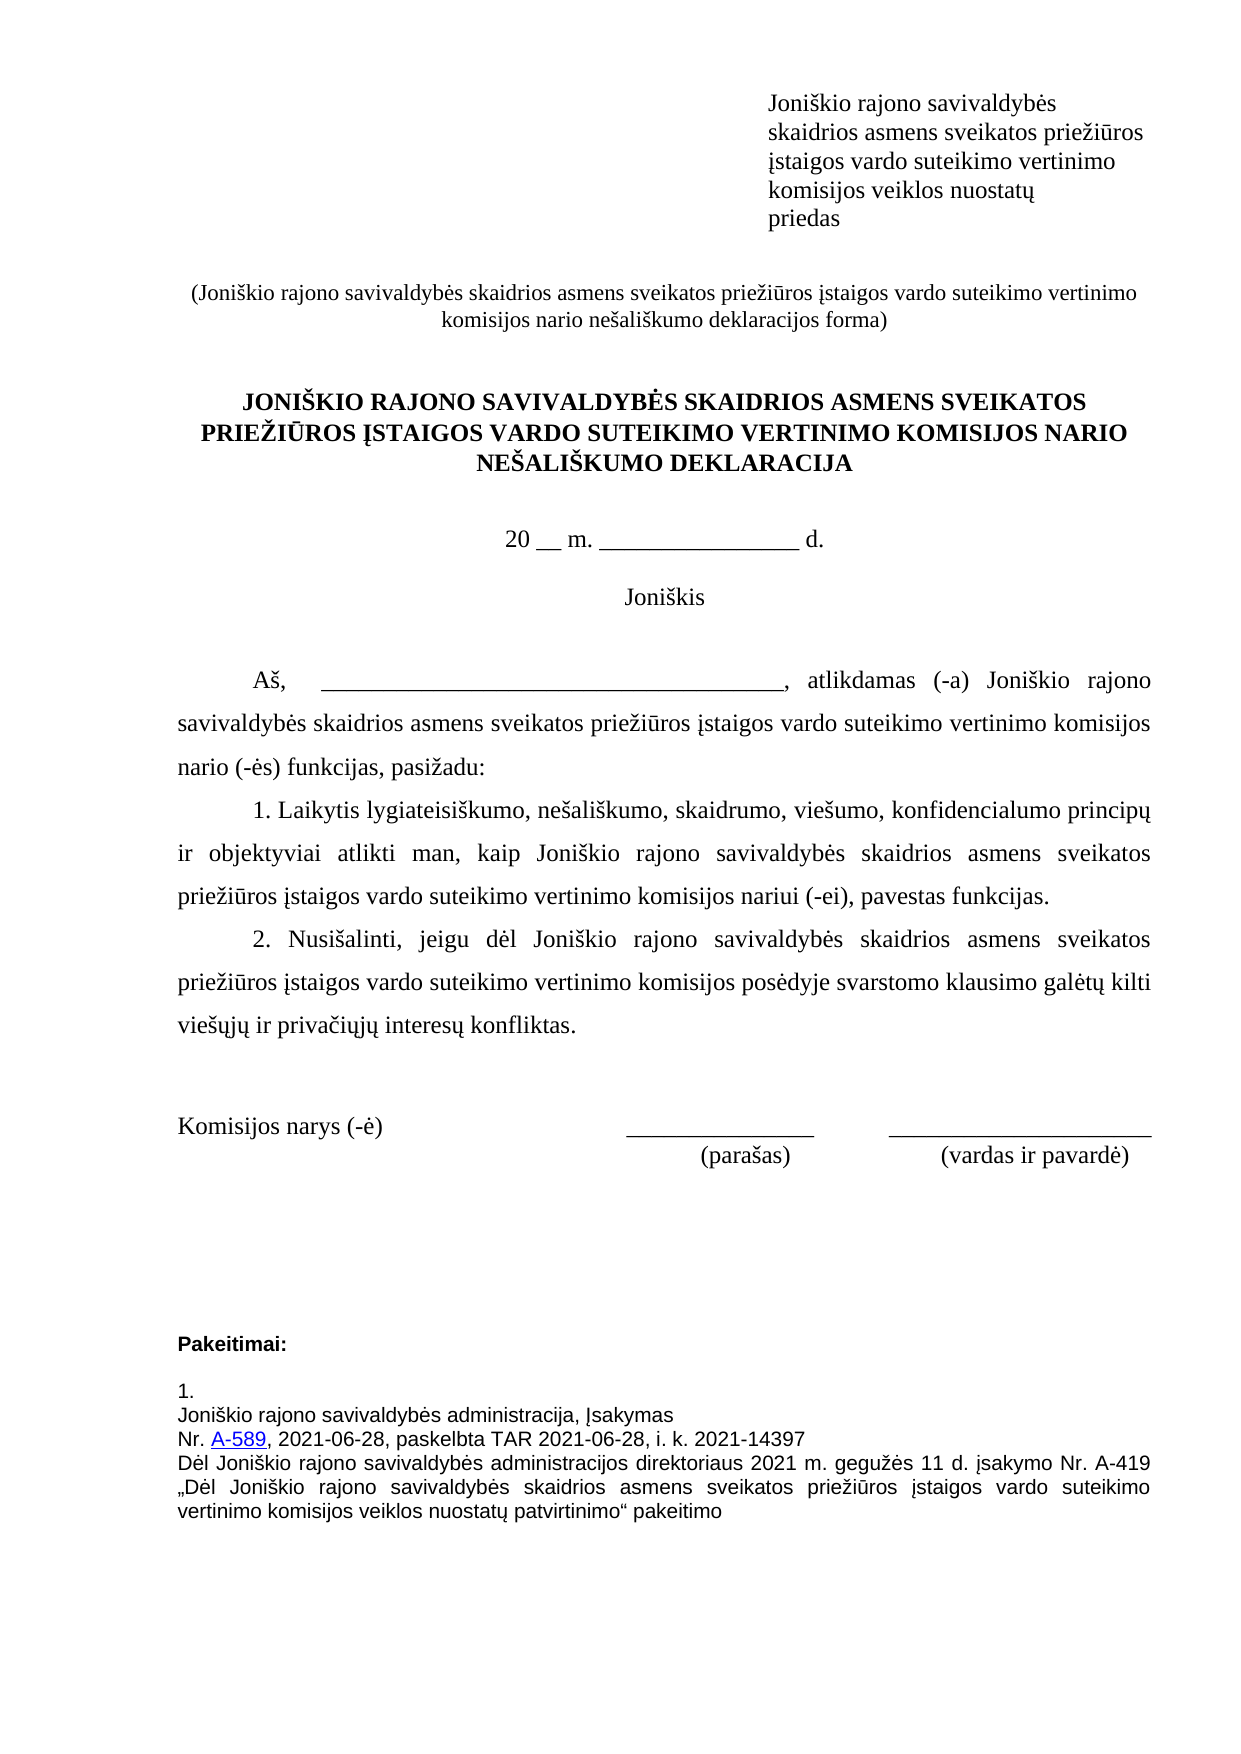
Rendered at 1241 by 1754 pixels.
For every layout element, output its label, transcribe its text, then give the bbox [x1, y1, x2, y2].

text Dėl Joniškio rajono savivaldybės administracijos direktoriaus 2021 m. gegužės 11 d. įsakymo Nr. A-419 „Dėl Joniškio rajono savivaldybės skaidrios asmens sveikatos priežiūros įstaigos vardo suteikimo vertinimo komisijos veiklos nuostatų patvirtinimo“ pakeitimo [177, 1451, 1152, 1523]
text Nr. A-589, 2021-06-28, paskelbta TAR 2021-06-28, i. k. 2021-14397 [177, 1427, 1152, 1451]
text (parašas) (vardas ir pavardė) [177, 1140, 1152, 1168]
text įstaigos vardo suteikimo vertinimo [177, 146, 1152, 175]
text Joniškio rajono savivaldybės [177, 88, 1152, 117]
text JONIŠKIO RAJONO SAVIVALDYBĖS SKAIDRIOS ASMENS SVEIKATOS PRIEŽIŪROS ĮSTAIGOS VARDO SUTEIKIMO VERTINIMO KOMISIJOS NARIO NEŠALIŠKUMO DEKLARACIJA [177, 387, 1152, 477]
text Pakeitimai: [177, 1331, 1152, 1355]
text Komisijos narys (-ė) _______________ _____________________ [177, 1111, 1152, 1140]
text Aš, _____________________________________, atlikdamas (-a) Joniškio rajono savivaldybės skaidrios asmens sveikatos priežiūros įstaigos vardo suteikimo vertinimo komisijos nario (-ės) funkcijas, pasižadu: [177, 665, 1152, 780]
text 2. Nusišalinti, jeigu dėl Joniškio rajono savivaldybės skaidrios asmens sveikatos priežiūros įstaigos vardo suteikimo vertinimo komisijos posėdyje svarstomo klausimo galėtų kilti viešųjų ir privačiųjų interesų konfliktas. [177, 924, 1152, 1039]
text 20 __ m. ________________ d. [177, 524, 1152, 553]
text 1. [177, 1379, 1152, 1403]
text skaidrios asmens sveikatos priežiūros [177, 117, 1152, 146]
text (Joniškio rajono savivaldybės skaidrios asmens sveikatos priežiūros įstaigos vardo suteikimo vertinimo komisijos nario nešališkumo deklaracijos forma) [177, 279, 1152, 332]
text priedas [177, 203, 1152, 232]
text Joniškio rajono savivaldybės administracija, Įsakymas [177, 1403, 1152, 1427]
text komisijos veiklos nuostatų [177, 175, 1152, 203]
text 1. Laikytis lygiateisiškumo, nešališkumo, skaidrumo, viešumo, konfidencialumo principų ir objektyviai atlikti man, kaip Joniškio rajono savivaldybės skaidrios asmens sveikatos priežiūros įstaigos vardo suteikimo vertinimo komisijos nariui (-ei), pavestas funkcijas. [177, 795, 1152, 910]
text Joniškis [177, 582, 1152, 610]
